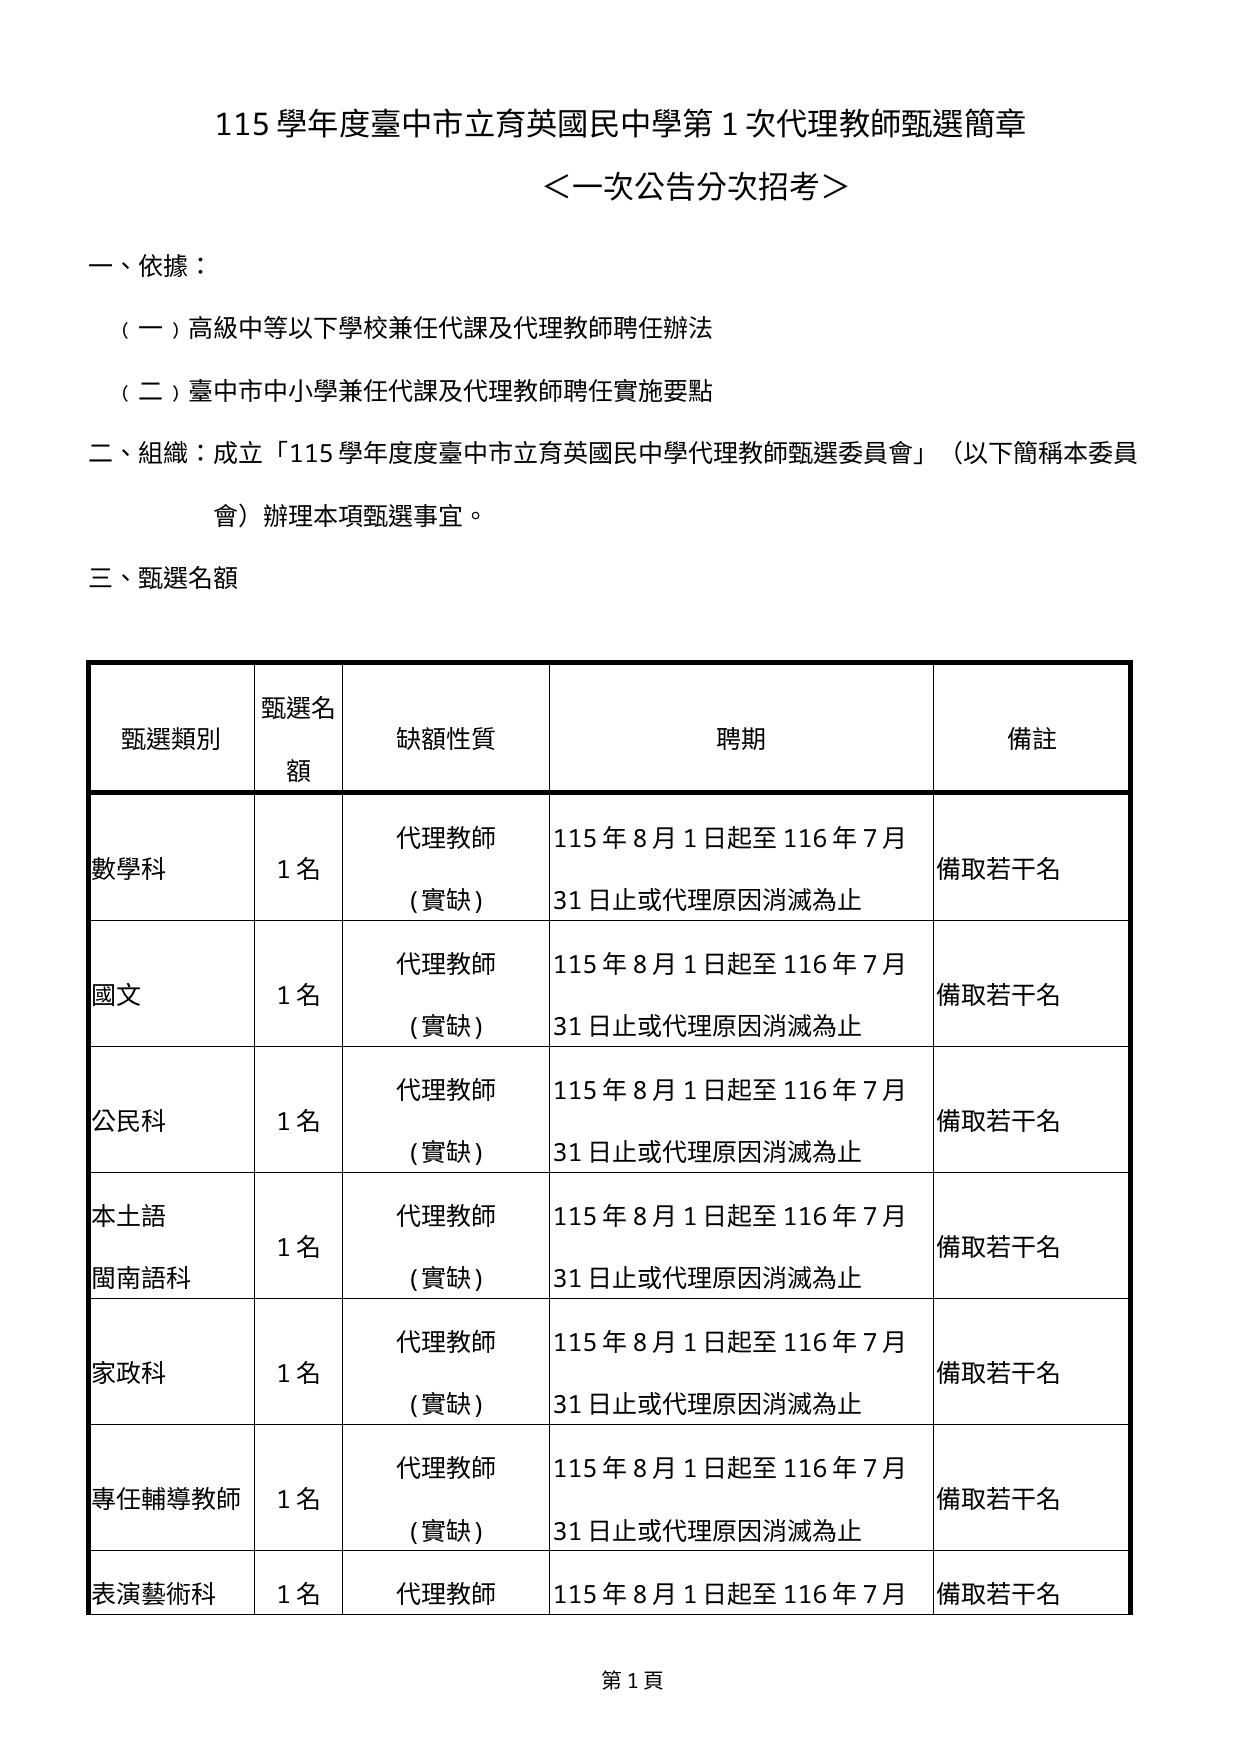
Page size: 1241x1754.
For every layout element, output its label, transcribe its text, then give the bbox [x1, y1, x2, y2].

table_cell 備取若干名 [934, 1299, 1128, 1424]
table_header 聘期 [550, 665, 933, 790]
table_cell 115年8月1日起至116年7月 [550, 1551, 933, 1613]
table_cell 115年8月1日起至116年7月31日止或代理原因消滅為止 [550, 1425, 933, 1550]
text 二、組織：成立「115學年度度臺中市立育英國民中學代理教師甄選委員會」（以下簡稱本委員會）辦理本項甄選事宜。 [89, 410, 1152, 535]
table_cell 專任輔導教師 [91, 1425, 254, 1550]
table_header 甄選類別 [91, 665, 254, 790]
text ﹙二﹚臺中市中小學兼任代課及代理教師聘任實施要點 [114, 348, 1152, 410]
table_cell 代理教師 [343, 1551, 549, 1613]
table_cell 本土語 閩南語科 [91, 1173, 254, 1298]
table_header 缺額性質 [343, 665, 549, 790]
table_cell 代理教師 (實缺) [343, 1047, 549, 1172]
table_header 甄選名額 [255, 665, 342, 790]
table_header 備註 [934, 665, 1128, 790]
text 115學年度臺中市立育英國民中學第1次代理教師甄選簡章 [89, 81, 1152, 143]
table_cell 115年8月1日起至116年7月31日止或代理原因消滅為止 [550, 1173, 933, 1298]
table_cell 1名 [255, 921, 342, 1046]
table_cell 備取若干名 [934, 1173, 1128, 1298]
text ＜一次公告分次招考＞ [542, 143, 1152, 206]
table_cell 備取若干名 [934, 795, 1128, 920]
text 三、甄選名額 [89, 535, 1152, 598]
table_cell 115年8月1日起至116年7月31日止或代理原因消滅為止 [550, 921, 933, 1046]
table_cell 表演藝術科 [91, 1551, 254, 1613]
text ﹙一﹚高級中等以下學校兼任代課及代理教師聘任辦法 [89, 285, 1152, 348]
table_cell 1名 [255, 1173, 342, 1298]
table_cell 數學科 [91, 795, 254, 920]
table_cell 115年8月1日起至116年7月31日止或代理原因消滅為止 [550, 1047, 933, 1172]
table_cell 1名 [255, 1047, 342, 1172]
table_cell 代理教師 (實缺) [343, 1299, 549, 1424]
table_cell 家政科 [91, 1299, 254, 1424]
table_cell 1名 [255, 1551, 342, 1613]
table_cell 備取若干名 [934, 1047, 1128, 1172]
text 一、依據： [89, 223, 1152, 285]
table_cell 國文 [91, 921, 254, 1046]
table_cell 代理教師 (實缺) [343, 795, 549, 920]
table_cell 115年8月1日起至116年7月31日止或代理原因消滅為止 [550, 1299, 933, 1424]
table_cell 代理教師 (實缺) [343, 1173, 549, 1298]
table_cell 1名 [255, 1299, 342, 1424]
table_cell 115年8月1日起至116年7月31日止或代理原因消滅為止 [550, 795, 933, 920]
table_cell 備取若干名 [934, 1551, 1128, 1613]
table_cell 1名 [255, 1425, 342, 1550]
table_cell 備取若干名 [934, 1425, 1128, 1550]
table_cell 備取若干名 [934, 921, 1128, 1046]
table_cell 代理教師 (實缺) [343, 921, 549, 1046]
table_cell 代理教師 (實缺) [343, 1425, 549, 1550]
table_cell 1名 [255, 795, 342, 920]
table_cell 公民科 [91, 1047, 254, 1172]
